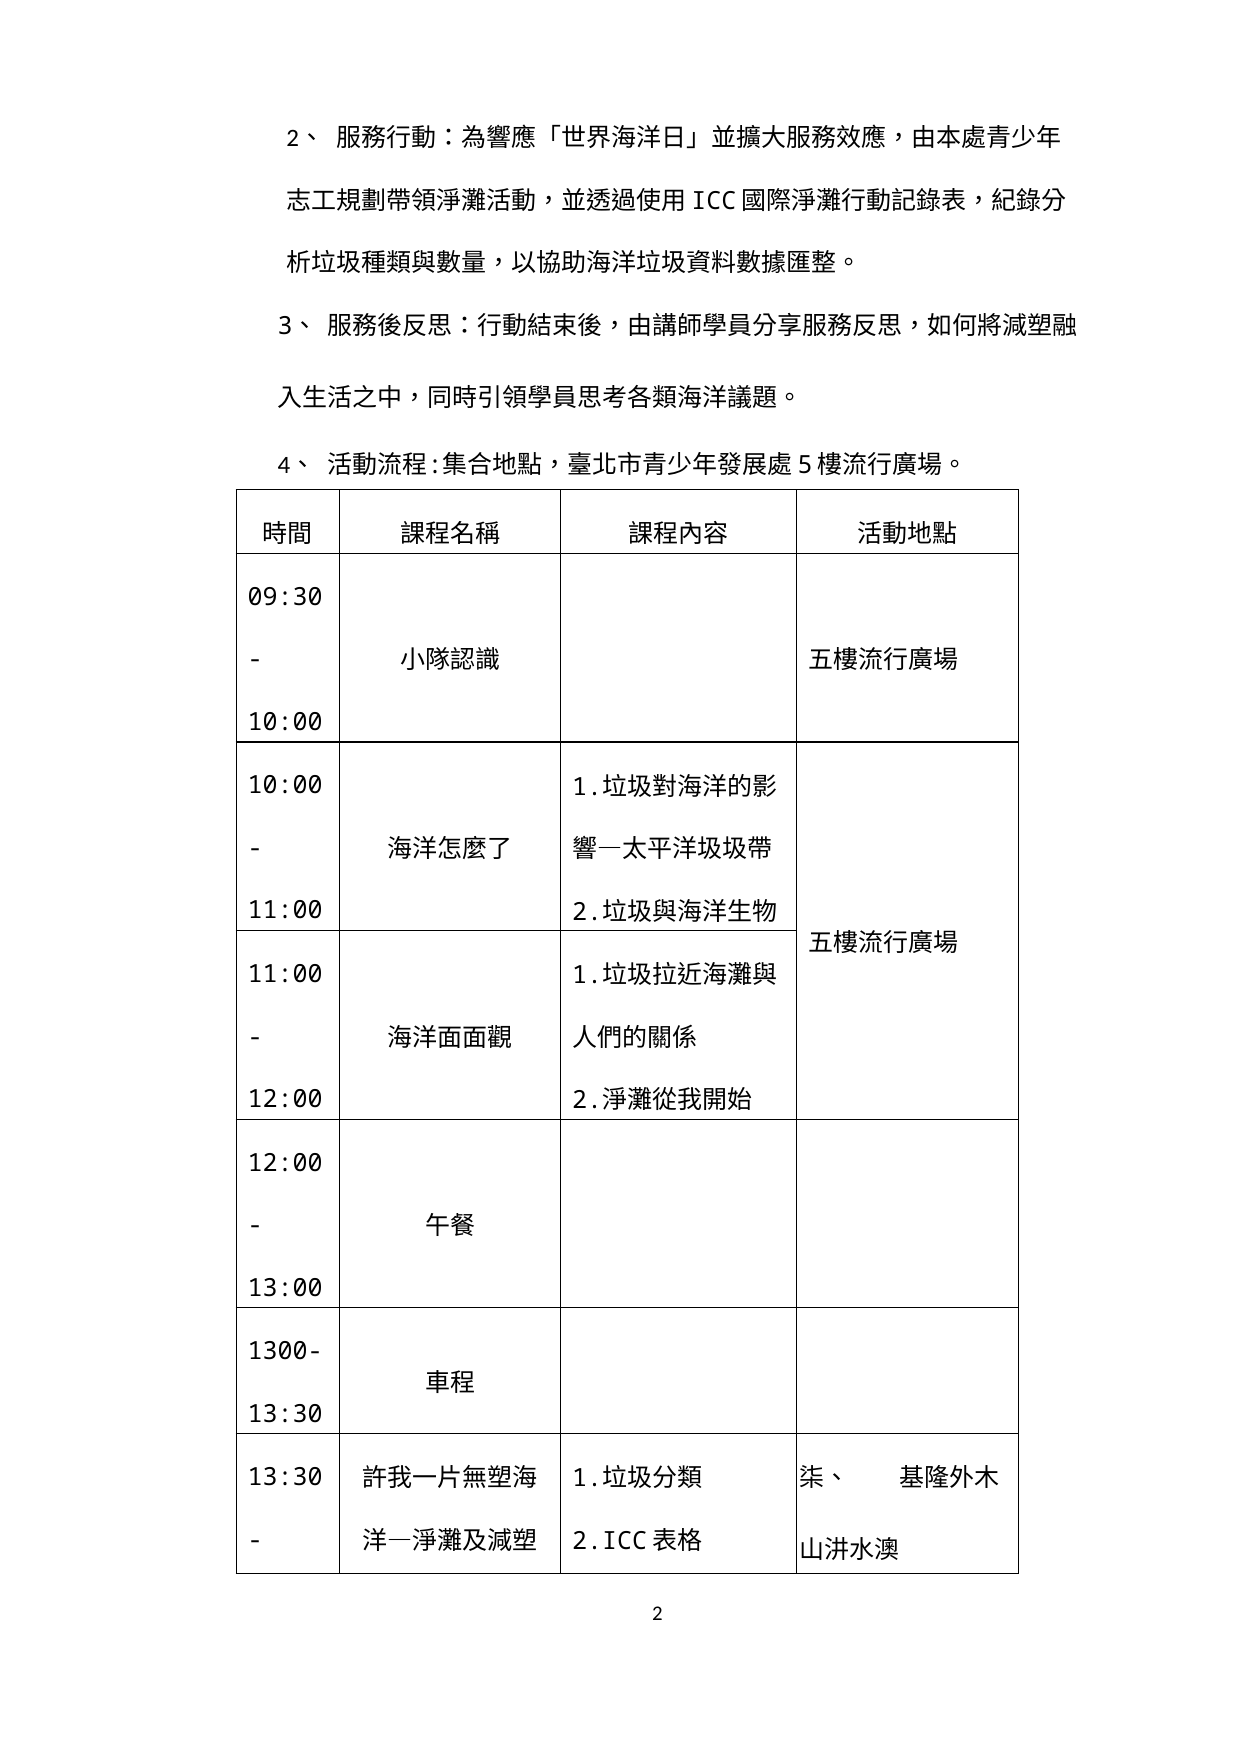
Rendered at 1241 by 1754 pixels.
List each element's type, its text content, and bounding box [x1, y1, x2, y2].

table_cell [561, 1308, 796, 1433]
table_cell 1.垃圾對海洋的影響—太平洋圾圾帶 2.垃圾與海洋生物 [561, 743, 796, 930]
table_cell 海洋面面觀 [340, 931, 560, 1118]
table_cell 小隊認識 [340, 554, 560, 741]
table_header 課程名稱 [340, 490, 560, 553]
table_cell 09:30-10:00 [237, 554, 339, 741]
table_cell 1300-13:30 [237, 1308, 339, 1433]
table_cell 1.垃圾拉近海灘與人們的關係 2.淨灘從我開始 [561, 931, 796, 1118]
table_cell 1.垃圾分類 2.ICC表格 [561, 1434, 796, 1573]
table_cell 10:00-11:00 [237, 743, 339, 930]
list 服務後反思：行動結束後，由講師學員分享服務反思，如何將減塑融入生活之中，同時引領學員思考各類海洋議題。 [277, 282, 1078, 416]
table_cell 許我一片無塑海洋—淨灘及減塑 [340, 1434, 560, 1573]
list 活動流程:集合地點，臺北市青少年發展處5樓流行廣場。 [277, 421, 1078, 484]
table_cell 13:30- [237, 1434, 339, 1573]
table_header 課程內容 [561, 490, 796, 553]
table_cell 11:00-12:00 [237, 931, 339, 1118]
table_cell 五樓流行廣場 [797, 554, 1018, 741]
list 服務行動：為響應「世界海洋日」並擴大服務效應，由本處青少年志工規劃帶領淨灘活動，並透過使用ICC國際淨灘行動記錄表，紀錄分析垃圾種類與數量，以協助海洋垃圾資料數據匯整。 [286, 94, 1078, 282]
table_cell 海洋怎麼了 [340, 743, 560, 930]
table_header 時間 [237, 490, 339, 553]
table_cell [561, 1120, 796, 1307]
table_cell [797, 1308, 1018, 1433]
table_header 活動地點 [797, 490, 1018, 553]
table_cell 五樓流行廣場 [797, 743, 1018, 1118]
table_cell 12:00-13:00 [237, 1120, 339, 1307]
table_cell [797, 1120, 1018, 1307]
table_cell 基隆外木山汫水澳 [797, 1434, 1018, 1573]
table_cell 車程 [340, 1308, 560, 1433]
table_cell 午餐 [340, 1120, 560, 1307]
table_cell [561, 554, 796, 741]
